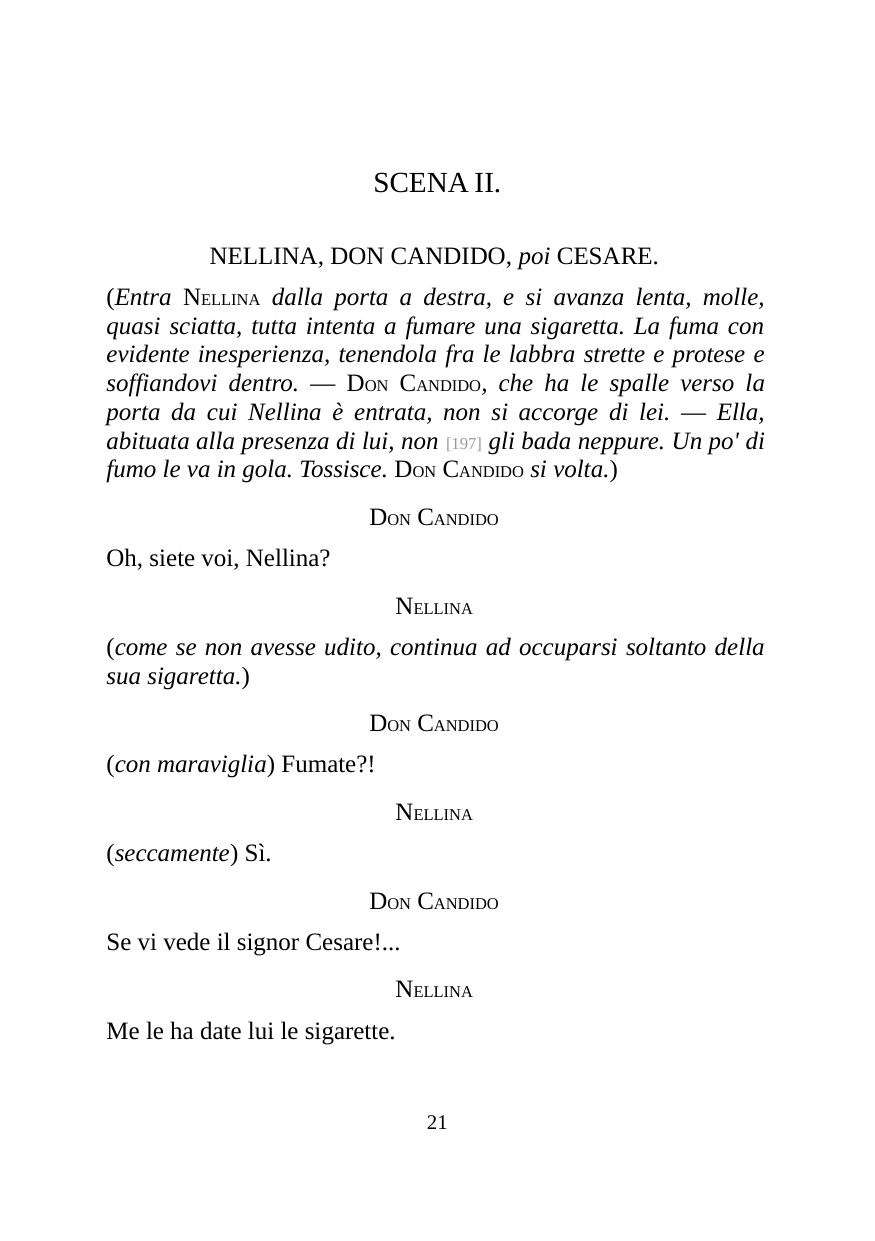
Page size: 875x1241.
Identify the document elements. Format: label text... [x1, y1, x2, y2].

text Don Candido [106, 886, 768, 914]
text Don Candido [106, 708, 768, 737]
text Nellina [106, 797, 768, 826]
text Don Candido [106, 502, 768, 531]
text (come se non avesse udito, continua ad occuparsi soltanto della sua sigaretta.) [106, 632, 768, 689]
text (seccamente) Sì. [106, 838, 768, 867]
text Nellina [106, 974, 768, 1003]
subtitle SCENA II. [106, 165, 768, 199]
text (con maraviglia) Fumate?! [106, 749, 768, 778]
text Oh, siete voi, Nellina? [106, 543, 768, 572]
text NELLINA, DON CANDIDO, poi CESARE. [106, 241, 768, 269]
text (Entra Nellina dalla porta a destra, e si avanza lenta, molle, quasi sciatta, tutta intenta a fumare una sigaretta. La fuma con evidente inesperienza, tenendola fra le labbra strette e protese e soffiandovi dentro. ― Don Candido, che ha le spalle verso la porta da cui Nellina è entrata, non si accorge di lei. ― Ella, abituata alla presenza di lui, non [197] gli bada neppure. Un po' di fumo le va in gola. Tossisce. Don Candido si volta.) [106, 282, 768, 483]
text Me le ha date lui le sigarette. [106, 1016, 768, 1044]
text Nellina [106, 591, 768, 619]
text Se vi vede il signor Cesare!... [106, 927, 768, 956]
